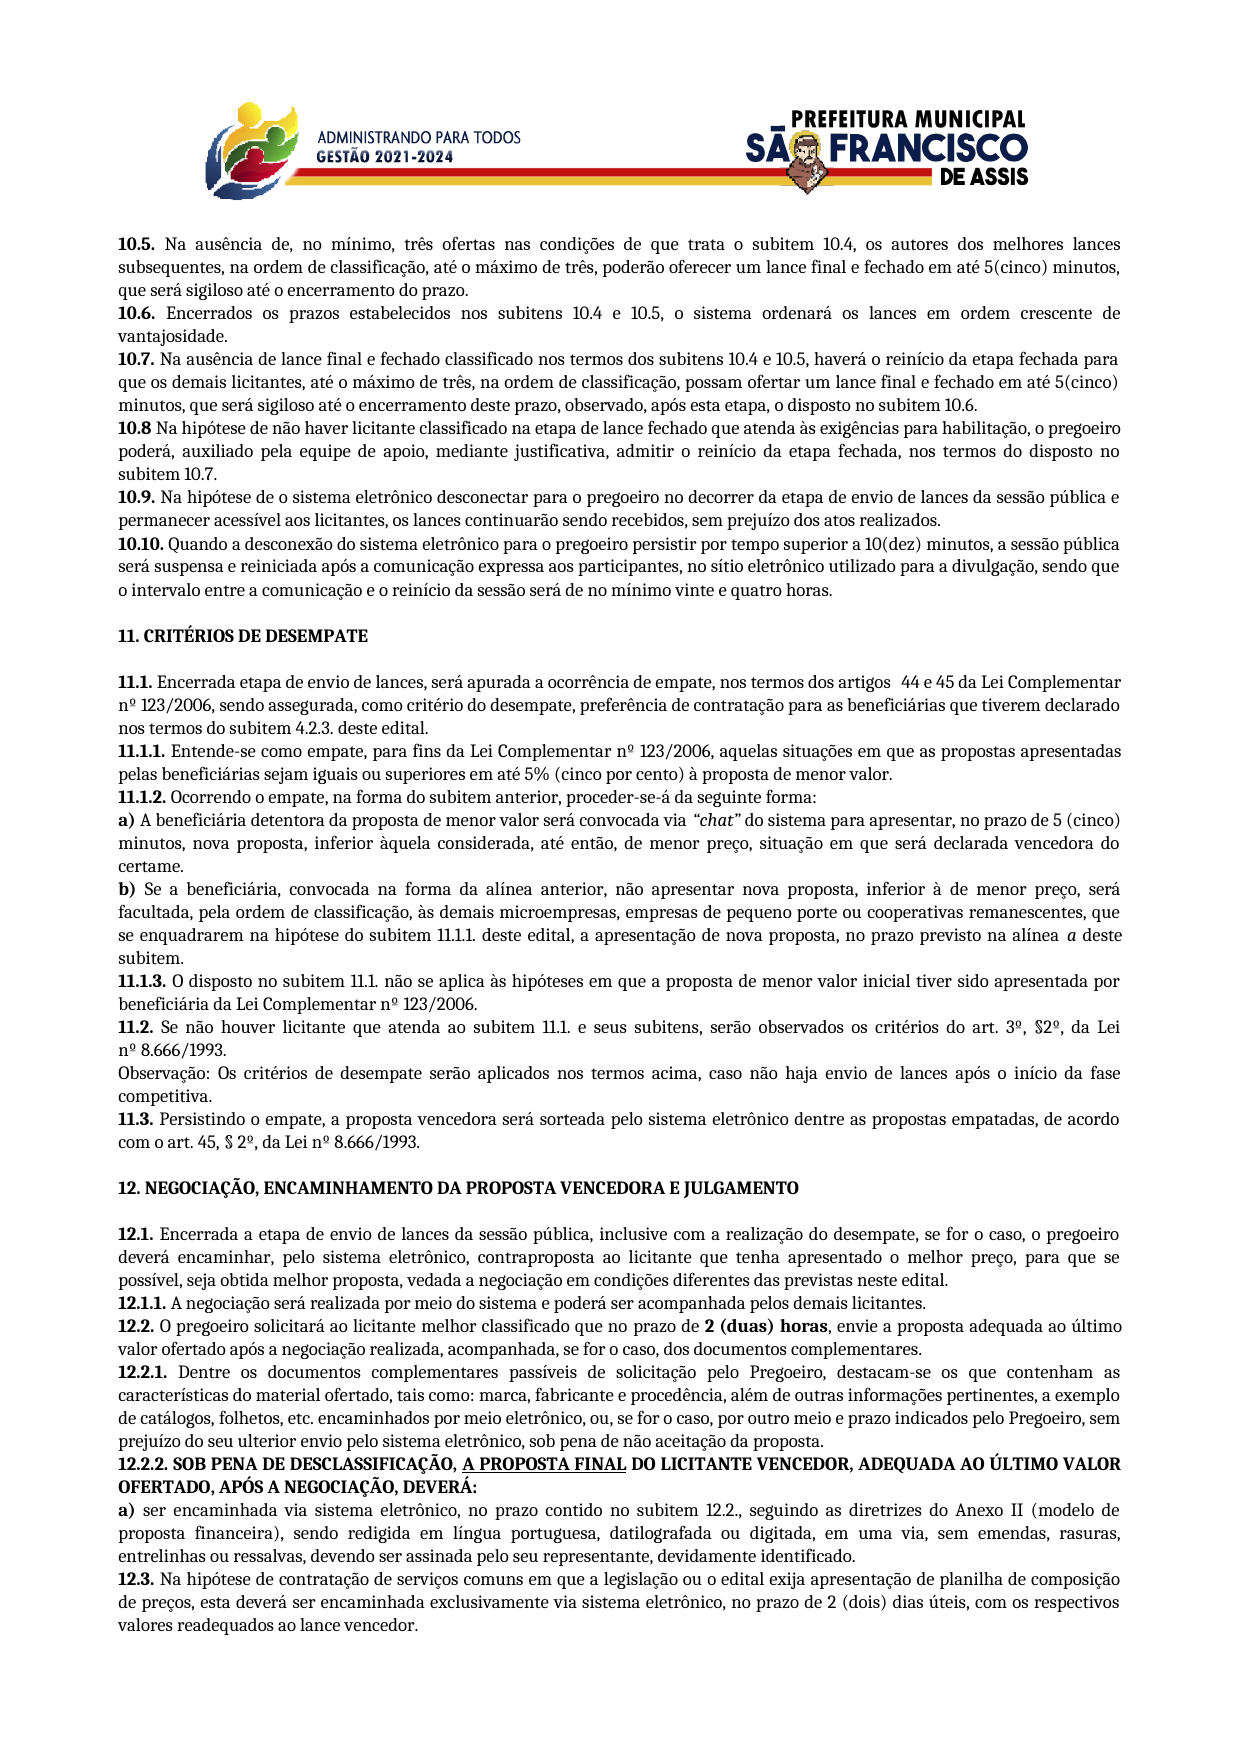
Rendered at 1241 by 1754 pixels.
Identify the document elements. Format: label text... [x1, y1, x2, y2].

text 11.1.2. Ocorrendo o empate, na forma do subitem anterior, proceder-se-á da seguinte forma: [118, 786, 1122, 808]
text 12.2.1. Dentre os documentos complementares passíveis de solicitação pelo Pregoeiro, destacam-se os que contenham as características do material ofertado, tais como: marca, fabricante e procedência, além de outras informações pertinentes, a exemplo de catálogos, folhetos, etc. encaminhados por meio eletrônico, ou, se for o caso, por outro meio e prazo indicados pelo Pregoeiro, sem prejuízo do seu ulterior envio pelo sistema eletrônico, sob pena de não aceitação da proposta. [118, 1362, 1122, 1452]
text 10.6. Encerrados os prazos estabelecidos nos subitens 10.4 e 10.5, o sistema ordenará os lances em ordem crescente de vantajosidade. [118, 303, 1122, 347]
text a) ser encaminhada via sistema eletrônico, no prazo contido no subitem 12.2., seguindo as diretrizes do Anexo II (modelo de proposta financeira), sendo redigida em língua portuguesa, datilografada ou digitada, em uma via, sem emendas, rasuras, entrelinhas ou ressalvas, devendo ser assinada pelo seu representante, devidamente identificado. [118, 1500, 1122, 1567]
text a) A beneficiária detentora da proposta de menor valor será convocada via “chat” do sistema para apresentar, no prazo de 5 (cinco) minutos, nova proposta, inferior àquela considerada, até então, de menor preço, situação em que será declarada vencedora do certame. [118, 809, 1122, 877]
text 12.1.1. A negociação será realizada por meio do sistema e poderá ser acompanhada pelos demais licitantes. [118, 1293, 1122, 1314]
text 12.2.2. SOB PENA DE DESCLASSIFICAÇÃO, A PROPOSTA FINAL DO LICITANTE VENCEDOR, ADEQUADA AO ÚLTIMO VALOR OFERTADO, APÓS A NEGOCIAÇÃO, DEVERÁ: [118, 1454, 1122, 1498]
text b) Se a beneficiária, convocada na forma da alínea anterior, não apresentar nova proposta, inferior à de menor preço, será facultada, pela ordem de classificação, às demais microempresas, empresas de pequeno porte ou cooperativas remanescentes, que se enquadrarem na hipótese do subitem 11.1.1. deste edital, a apresentação de nova proposta, no prazo previsto na alínea a deste subitem. [118, 878, 1122, 969]
text 11. CRITÉRIOS DE DESEMPATE [118, 625, 1122, 647]
text 11.1.1. Entende-se como empate, para fins da Lei Complementar nº 123/2006, aquelas situações em que as propostas apresentadas pelas beneficiárias sejam iguais ou superiores em até 5% (cinco por cento) à proposta de menor valor. [118, 740, 1122, 785]
text 10.9. Na hipótese de o sistema eletrônico desconectar para o pregoeiro no decorrer da etapa de envio de lances da sessão pública e permanecer acessível aos licitantes, os lances continuarão sendo recebidos, sem prejuízo dos atos realizados. [118, 487, 1122, 532]
text 11.2. Se não houver licitante que atenda ao subitem 11.1. e seus subitens, serão observados os critérios do art. 3º, §2º, da Lei nº 8.666/1993. [118, 1016, 1122, 1061]
text 12.1. Encerrada a etapa de envio de lances da sessão pública, inclusive com a realização do desempate, se for o caso, o pregoeiro deverá encaminhar, pelo sistema eletrônico, contraproposta ao licitante que tenha apresentado o melhor preço, para que se possível, seja obtida melhor proposta, vedada a negociação em condições diferentes das previstas neste edital. [118, 1224, 1122, 1291]
text 11.1. Encerrada etapa de envio de lances, será apurada a ocorrência de empate, nos termos dos artigos 44 e 45 da Lei Complementar nº 123/2006, sendo assegurada, como critério do desempate, preferência de contratação para as beneficiárias que tiverem declarado nos termos do subitem 4.2.3. deste edital. [118, 671, 1122, 739]
text Observação: Os critérios de desempate serão aplicados nos termos acima, caso não haja envio de lances após o início da fase competitiva. [118, 1062, 1122, 1107]
text 12.3. Na hipótese de contratação de serviços comuns em que a legislação ou o edital exija apresentação de planilha de composição de preços, esta deverá ser encaminhada exclusivamente via sistema eletrônico, no prazo de 2 (dois) dias úteis, com os respectivos valores readequados ao lance vencedor. [118, 1569, 1122, 1637]
text 10.5. Na ausência de, no mínimo, três ofertas nas condições de que trata o subitem 10.4, os autores dos melhores lances subsequentes, na ordem de classificação, até o máximo de três, poderão oferecer um lance final e fechado em até 5(cinco) minutos, que será sigiloso até o encerramento do prazo. [118, 234, 1122, 301]
text 11.1.3. O disposto no subitem 11.1. não se aplica às hipóteses em que a proposta de menor valor inicial tiver sido apresentada por beneficiária da Lei Complementar nº 123/2006. [118, 970, 1122, 1015]
text 12. NEGOCIAÇÃO, ENCAMINHAMENTO DA PROPOSTA VENCEDORA E JULGAMENTO [118, 1178, 1122, 1199]
text 12.2. O pregoeiro solicitará ao licitante melhor classificado que no prazo de 2 (duas) horas, envie a proposta adequada ao último valor ofertado após a negociação realizada, acompanhada, se for o caso, dos documentos complementares. [118, 1316, 1122, 1360]
text 11.3. Persistindo o empate, a proposta vencedora será sorteada pelo sistema eletrônico dentre as propostas empatadas, de acordo com o art. 45, § 2º, da Lei nº 8.666/1993. [118, 1108, 1122, 1153]
text 10.8 Na hipótese de não haver licitante classificado na etapa de lance fechado que atenda às exigências para habilitação, o pregoeiro poderá, auxiliado pela equipe de apoio, mediante justificativa, admitir o reinício da etapa fechada, nos termos do disposto no subitem 10.7. [118, 418, 1122, 486]
text 10.10. Quando a desconexão do sistema eletrônico para o pregoeiro persistir por tempo superior a 10(dez) minutos, a sessão pública será suspensa e reiniciada após a comunicação expressa aos participantes, no sítio eletrônico utilizado para a divulgação, sendo que o intervalo entre a comunicação e o reinício da sessão será de no mínimo vinte e quatro horas. [118, 533, 1122, 601]
text 10.7. Na ausência de lance final e fechado classificado nos termos dos subitens 10.4 e 10.5, haverá o reinício da etapa fechada para que os demais licitantes, até o máximo de três, na ordem de classificação, possam ofertar um lance final e fechado em até 5(cinco) minutos, que será sigiloso até o encerramento deste prazo, observado, após esta etapa, o disposto no subitem 10.6. [118, 349, 1122, 416]
